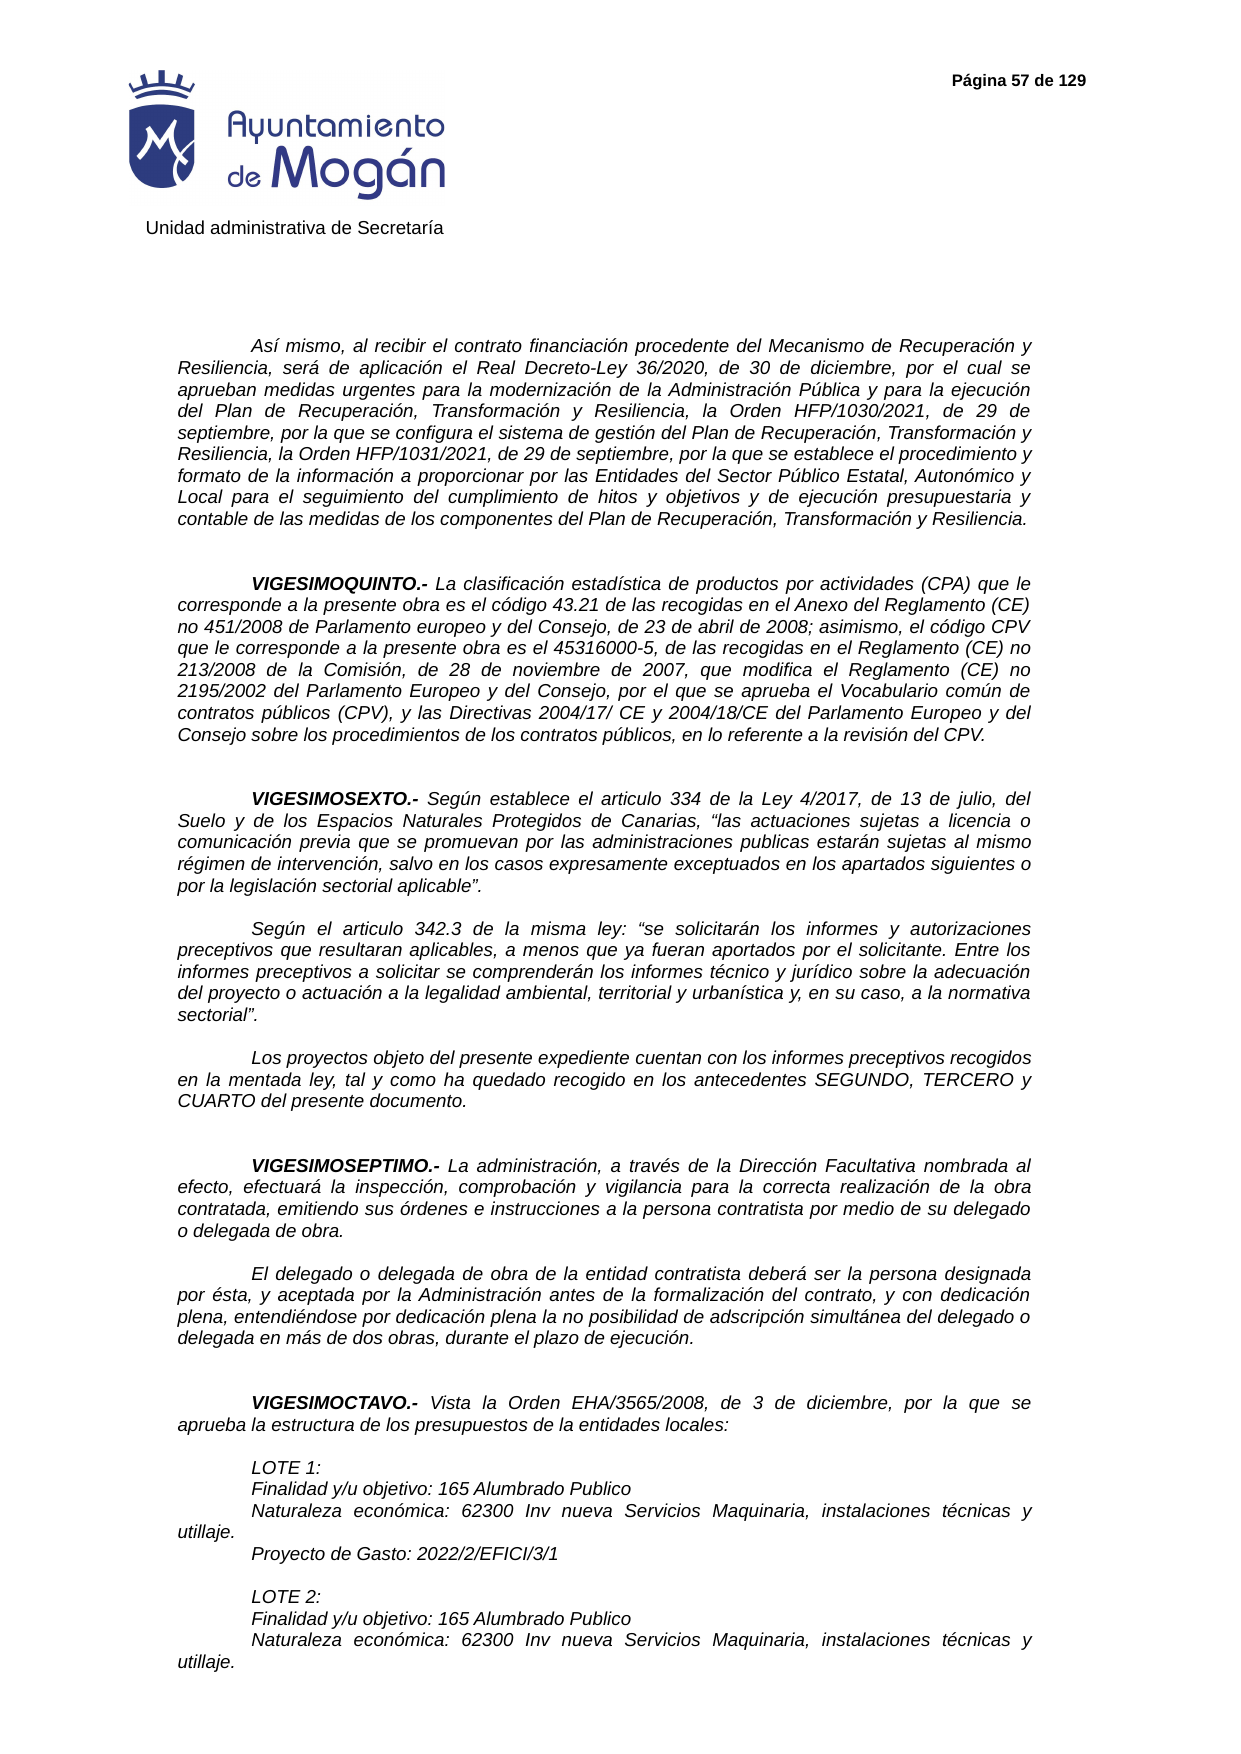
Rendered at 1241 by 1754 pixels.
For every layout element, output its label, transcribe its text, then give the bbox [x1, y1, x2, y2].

text Finalidad y/u objetivo: 165 Alumbrado Publico [177, 1607, 1033, 1629]
text LOTE 2: [177, 1586, 1033, 1607]
text LOTE 1: [177, 1457, 1033, 1478]
text VIGESIMOSEPTIMO.- La administración, a través de la Dirección Facultativa nombrada al efecto, efectuará la inspección, comprobación y vigilancia para la correcta realización de la obra contratada, emitiendo sus órdenes e instrucciones a la persona contratista por medio de su delegado o delegada de obra. [177, 1155, 1033, 1241]
text Proyecto de Gasto: 2022/2/EFICI/3/1 [177, 1543, 1033, 1564]
picture [128, 70, 445, 206]
text VIGESIMOSEXTO.- Según establece el articulo 334 de la Ley 4/2017, de 13 de julio, del Suelo y de los Espacios Naturales Protegidos de Canarias, “las actuaciones sujetas a licencia o comunicación previa que se promuevan por las administraciones publicas estarán sujetas al mismo régimen de intervención, salvo en los casos expresamente exceptuados en los apartados siguientes o por la legislación sectorial aplicable”. [177, 788, 1033, 896]
text Así mismo, al recibir el contrato financiación procedente del Mecanismo de Recuperación y Resiliencia, será de aplicación el Real Decreto-Ley 36/2020, de 30 de diciembre, por el cual se aprueban medidas urgentes para la modernización de la Administración Pública y para la ejecución del Plan de Recuperación, Transformación y Resiliencia, la Orden HFP/1030/2021, de 29 de septiembre, por la que se configura el sistema de gestión del Plan de Recuperación, Transformación y Resiliencia, la Orden HFP/1031/2021, de 29 de septiembre, por la que se establece el procedimiento y formato de la información a proporcionar por las Entidades del Sector Público Estatal, Autonómico y Local para el seguimiento del cumplimiento de hitos y objetivos y de ejecución presupuestaria y contable de las medidas de los componentes del Plan de Recuperación, Transformación y Resiliencia. [177, 335, 1033, 529]
text VIGESIMOQUINTO.- La clasificación estadística de productos por actividades (CPA) que le corresponde a la presente obra es el código 43.21 de las recogidas en el Anexo del Reglamento (CE) no 451/2008 de Parlamento europeo y del Consejo, de 23 de abril de 2008; asimismo, el código CPV que le corresponde a la presente obra es el 45316000-5, de las recogidas en el Reglamento (CE) no 213/2008 de la Comisión, de 28 de noviembre de 2007, que modifica el Reglamento (CE) no 2195/2002 del Parlamento Europeo y del Consejo, por el que se aprueba el Vocabulario común de contratos públicos (CPV), y las Directivas 2004/17/ CE y 2004/18/CE del Parlamento Europeo y del Consejo sobre los procedimientos de los contratos públicos, en lo referente a la revisión del CPV. [177, 572, 1033, 745]
text VIGESIMOCTAVO.- Vista la Orden EHA/3565/2008, de 3 de diciembre, por la que se aprueba la estructura de los presupuestos de la entidades locales: [177, 1392, 1033, 1435]
text El delegado o delegada de obra de la entidad contratista deberá ser la persona designada por ésta, y aceptada por la Administración antes de la formalización del contrato, y con dedicación plena, entendiéndose por dedicación plena la no posibilidad de adscripción simultánea del delegado o delegada en más de dos obras, durante el plazo de ejecución. [177, 1262, 1033, 1349]
text Los proyectos objeto del presente expediente cuentan con los informes preceptivos recogidos en la mentada ley, tal y como ha quedado recogido en los antecedentes SEGUNDO, TERCERO y CUARTO del presente documento. [177, 1047, 1033, 1112]
text Según el articulo 342.3 de la misma ley: “se solicitarán los informes y autorizaciones preceptivos que resultaran aplicables, a menos que ya fueran aportados por el solicitante. Entre los informes preceptivos a solicitar se comprenderán los informes técnico y jurídico sobre la adecuación del proyecto o actuación a la legalidad ambiental, territorial y urbanística y, en su caso, a la normativa sectorial”. [177, 917, 1033, 1025]
text Finalidad y/u objetivo: 165 Alumbrado Publico [177, 1478, 1033, 1500]
text Naturaleza económica: 62300 Inv nueva Servicios Maquinaria, instalaciones técnicas y utillaje. [177, 1629, 1033, 1672]
text Naturaleza económica: 62300 Inv nueva Servicios Maquinaria, instalaciones técnicas y utillaje. [177, 1500, 1033, 1543]
